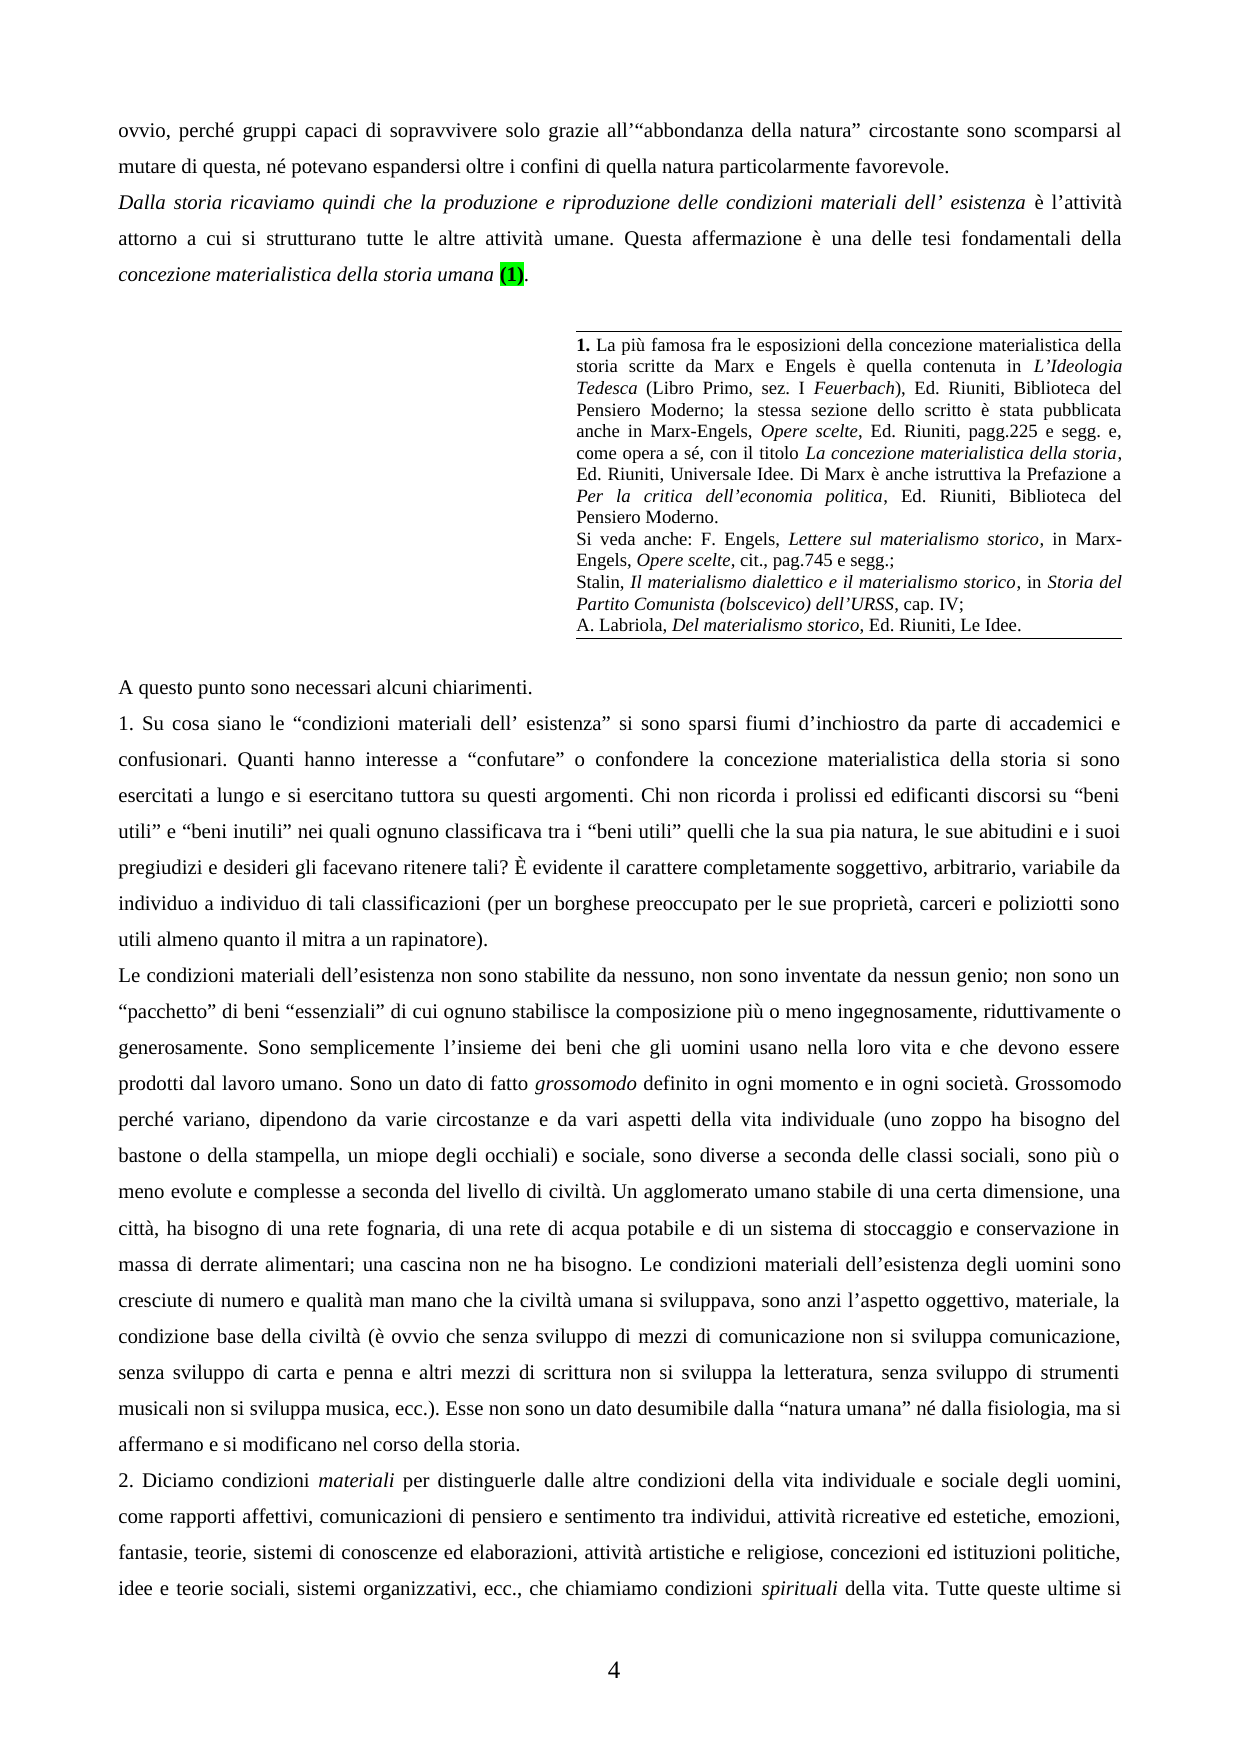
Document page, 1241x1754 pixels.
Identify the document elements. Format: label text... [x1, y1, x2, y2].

text 2. Diciamo condizioni materiali per distinguerle dalle altre condizioni della vita individuale e sociale degli uomini, come rapporti affettivi, comunicazioni di pensiero e sentimento tra individui, attività ricreative ed estetiche, emozioni, fantasie, teorie, sistemi di conoscenze ed elaborazioni, attività artistiche e religiose, concezioni ed istituzioni politiche, idee e teorie sociali, sistemi organizzativi, ecc., che chiamiamo condizioni spirituali della vita. Tutte queste ultime si [118, 1468, 1122, 1600]
text 1. La più famosa fra le esposizioni della concezione materialistica della storia scritte da Marx e Engels è quella contenuta in L’Ideologia Tedesca (Libro Primo, sez. I Feuerbach), Ed. Riuniti, Biblioteca del Pensiero Moderno; la stessa sezione dello scritto è stata pubblicata anche in Marx-Engels, Opere scelte, Ed. Riuniti, pagg.225 e segg. e, come opera a sé, con il titolo La concezione materialistica della storia, Ed. Riuniti, Universale Idee. Di Marx è anche istruttiva la Prefazione a Per la critica dell’economia politica, Ed. Riuniti, Biblioteca del Pensiero Moderno. [576, 332, 1122, 525]
text Le condizioni materiali dell’esistenza non sono stabilite da nessuno, non sono inventate da nessun genio; non sono un “pacchetto” di beni “essenziali” di cui ognuno stabilisce la composizione più o meno ingegnosamente, riduttivamente o generosamente. Sono semplicemente l’insieme dei beni che gli uomini usano nella loro vita e che devono essere prodotti dal lavoro umano. Sono un dato di fatto grossomodo definito in ogni momento e in ogni società. Grossomodo perché variano, dipendono da varie circostanze e da vari aspetti della vita individuale (uno zoppo ha bisogno del bastone o della stampella, un miope degli occhiali) e sociale, sono diverse a seconda delle classi sociali, sono più o meno evolute e complesse a seconda del livello di civiltà. Un agglomerato umano stabile di una certa dimensione, una città, ha bisogno di una rete fognaria, di una rete di acqua potabile e di un sistema di stoccaggio e conservazione in massa di derrate alimentari; una cascina non ne ha bisogno. Le condizioni materiali dell’esistenza degli uomini sono cresciute di numero e qualità man mano che la civiltà umana si sviluppava, sono anzi l’aspetto oggettivo, materiale, la condizione base della civiltà (è ovvio che senza sviluppo di mezzi di comunicazione non si sviluppa comunicazione, senza sviluppo di carta e penna e altri mezzi di scrittura non si sviluppa la letteratura, senza sviluppo di strumenti musicali non si sviluppa musica, ecc.). Esse non sono un dato desumibile dalla “natura umana” né dalla fisiologia, ma si affermano e si modificano nel corso della storia. [118, 963, 1122, 1456]
text Dalla storia ricaviamo quindi che la produzione e riproduzione delle condizioni materiali dell’ esistenza è l’attività attorno a cui si strutturano tutte le altre attività umane. Questa affermazione è una delle tesi fondamentali della concezione materialistica della storia umana (1). [118, 190, 1122, 286]
text 1. Su cosa siano le “condizioni materiali dell’ esistenza” si sono sparsi fiumi d’inchiostro da parte di accademici e confusionari. Quanti hanno interesse a “confutare” o confondere la concezione materialistica della storia si sono esercitati a lungo e si esercitano tuttora su questi argomenti. Chi non ricorda i prolissi ed edificanti discorsi su “beni utili” e “beni inutili” nei quali ognuno classificava tra i “beni utili” quelli che la sua pia natura, le sue abitudini e i suoi pregiudizi e desideri gli facevano ritenere tali? È evidente il carattere completamente soggettivo, arbitrario, variabile da individuo a individuo di tali classificazioni (per un borghese preoccupato per le sue proprietà, carceri e poliziotti sono utili almeno quanto il mitra a un rapinatore). [118, 711, 1122, 951]
text Si veda anche: F. Engels, Lettere sul materialismo storico, in Marx-Engels, Opere scelte, cit., pag.745 e segg.; [576, 525, 1122, 568]
text ovvio, perché gruppi capaci di sopravvivere solo grazie all’“abbondanza della natura” circostante sono scomparsi al mutare di questa, né potevano espandersi oltre i confini di quella natura particolarmente favorevole. [118, 118, 1122, 178]
text Stalin, Il materialismo dialettico e il materialismo storico, in Storia del Partito Comunista (bolscevico) dell’URSS, cap. IV; [576, 568, 1122, 611]
text A questo punto sono necessari alcuni chiarimenti. [118, 675, 1122, 699]
text A. Labriola, Del materialismo storico, Ed. Riuniti, Le Idee. [576, 611, 1122, 638]
